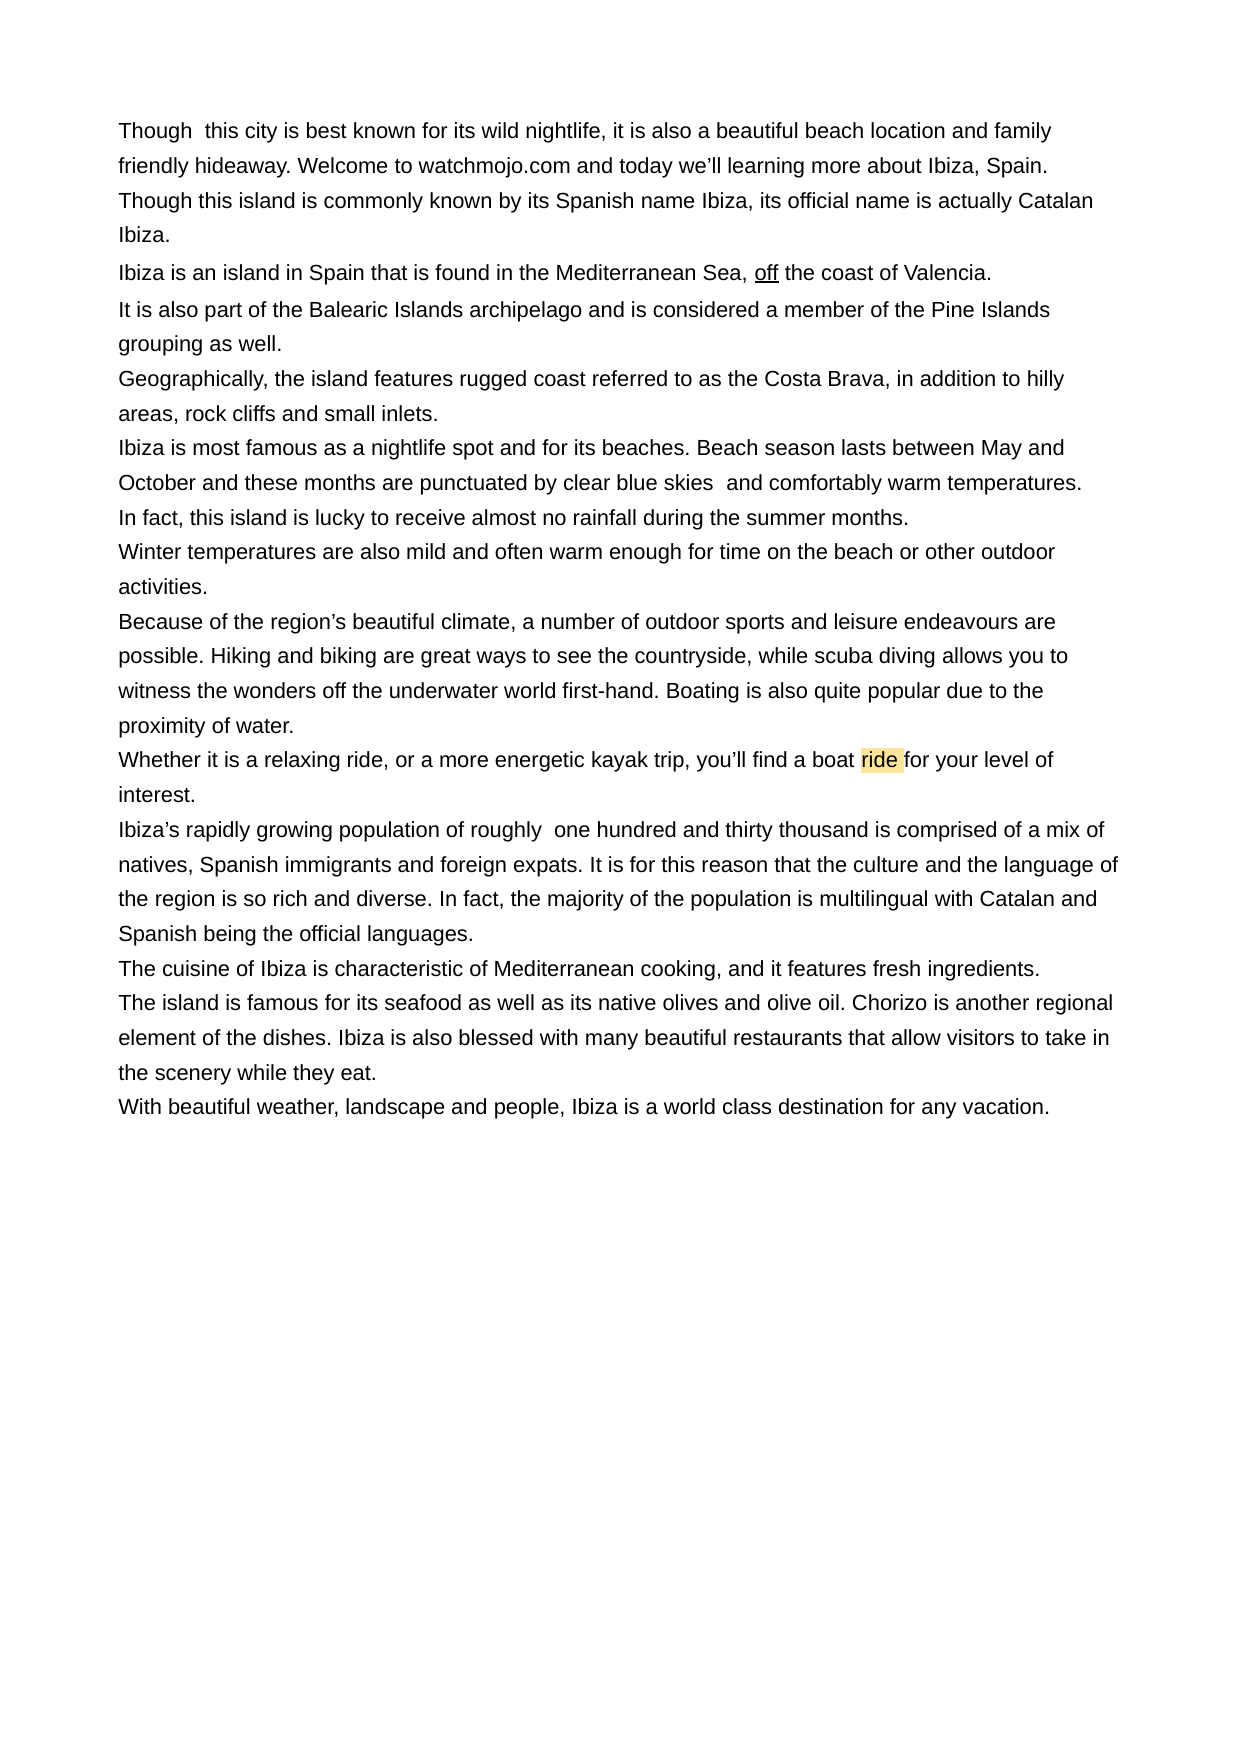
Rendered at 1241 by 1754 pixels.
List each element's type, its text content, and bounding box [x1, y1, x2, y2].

text Though this island is commonly known by its Spanish name Ibiza, its official name is actually Catalan Ibiza. [118, 187, 1122, 247]
text Whether it is a relaxing ride, or a more energetic kayak trip, you’ll find a boat ride for your level of interest. [118, 747, 1122, 807]
text Though this city is best known for its wild nightlife, it is also a beautiful beach location and family friendly hideaway. Welcome to watchmojo.com and today we’ll learning more about Ibiza, Spain. [118, 118, 1122, 178]
text Winter temperatures are also mild and often warm enough for time on the beach or other outdoor activities. [118, 539, 1122, 599]
text Ibiza’s rapidly growing population of roughly one hundred and thirty thousand is comprised of a mix of natives, Spanish immigrants and foreign expats. It is for this reason that the culture and the language of the region is so rich and diverse. In fact, the majority of the population is multilingual with Catalan and Spanish being the official languages. [118, 817, 1122, 946]
text Ibiza is an island in Spain that is found in the Mediterranean Sea, off the coast of Valencia. [118, 257, 1122, 286]
text The island is famous for its seafood as well as its native olives and olive oil. Chorizo is another regional element of the dishes. Ibiza is also blessed with many beautiful restaurants that allow visitors to take in the scenery while they eat. [118, 990, 1122, 1085]
text With beautiful weather, landscape and people, Ibiza is a world class destination for any vacation. [118, 1094, 1122, 1119]
text The cuisine of Ibiza is characteristic of Mediterranean cooking, and it features fresh ingredients. [118, 956, 1122, 981]
text It is also part of the Balearic Islands archipelago and is considered a member of the Pine Islands grouping as well. [118, 296, 1122, 356]
text Geographically, the island features rugged coast referred to as the Costa Brava, in addition to hilly areas, rock cliffs and small inlets. [118, 366, 1122, 426]
text In fact, this island is lucky to receive almost no rainfall during the summer months. [118, 504, 1122, 530]
text Because of the region’s beautiful climate, a number of outdoor sports and leisure endeavours are possible. Hiking and biking are great ways to see the countryside, while scuba diving allows you to witness the wonders off the underwater world first-hand. Boating is also quite popular due to the proximity of water. [118, 609, 1122, 738]
text Ibiza is most famous as a nightlife spot and for its beaches. Beach season lasts between May and October and these months are punctuated by clear blue skies and comfortably warm temperatures. [118, 435, 1122, 495]
